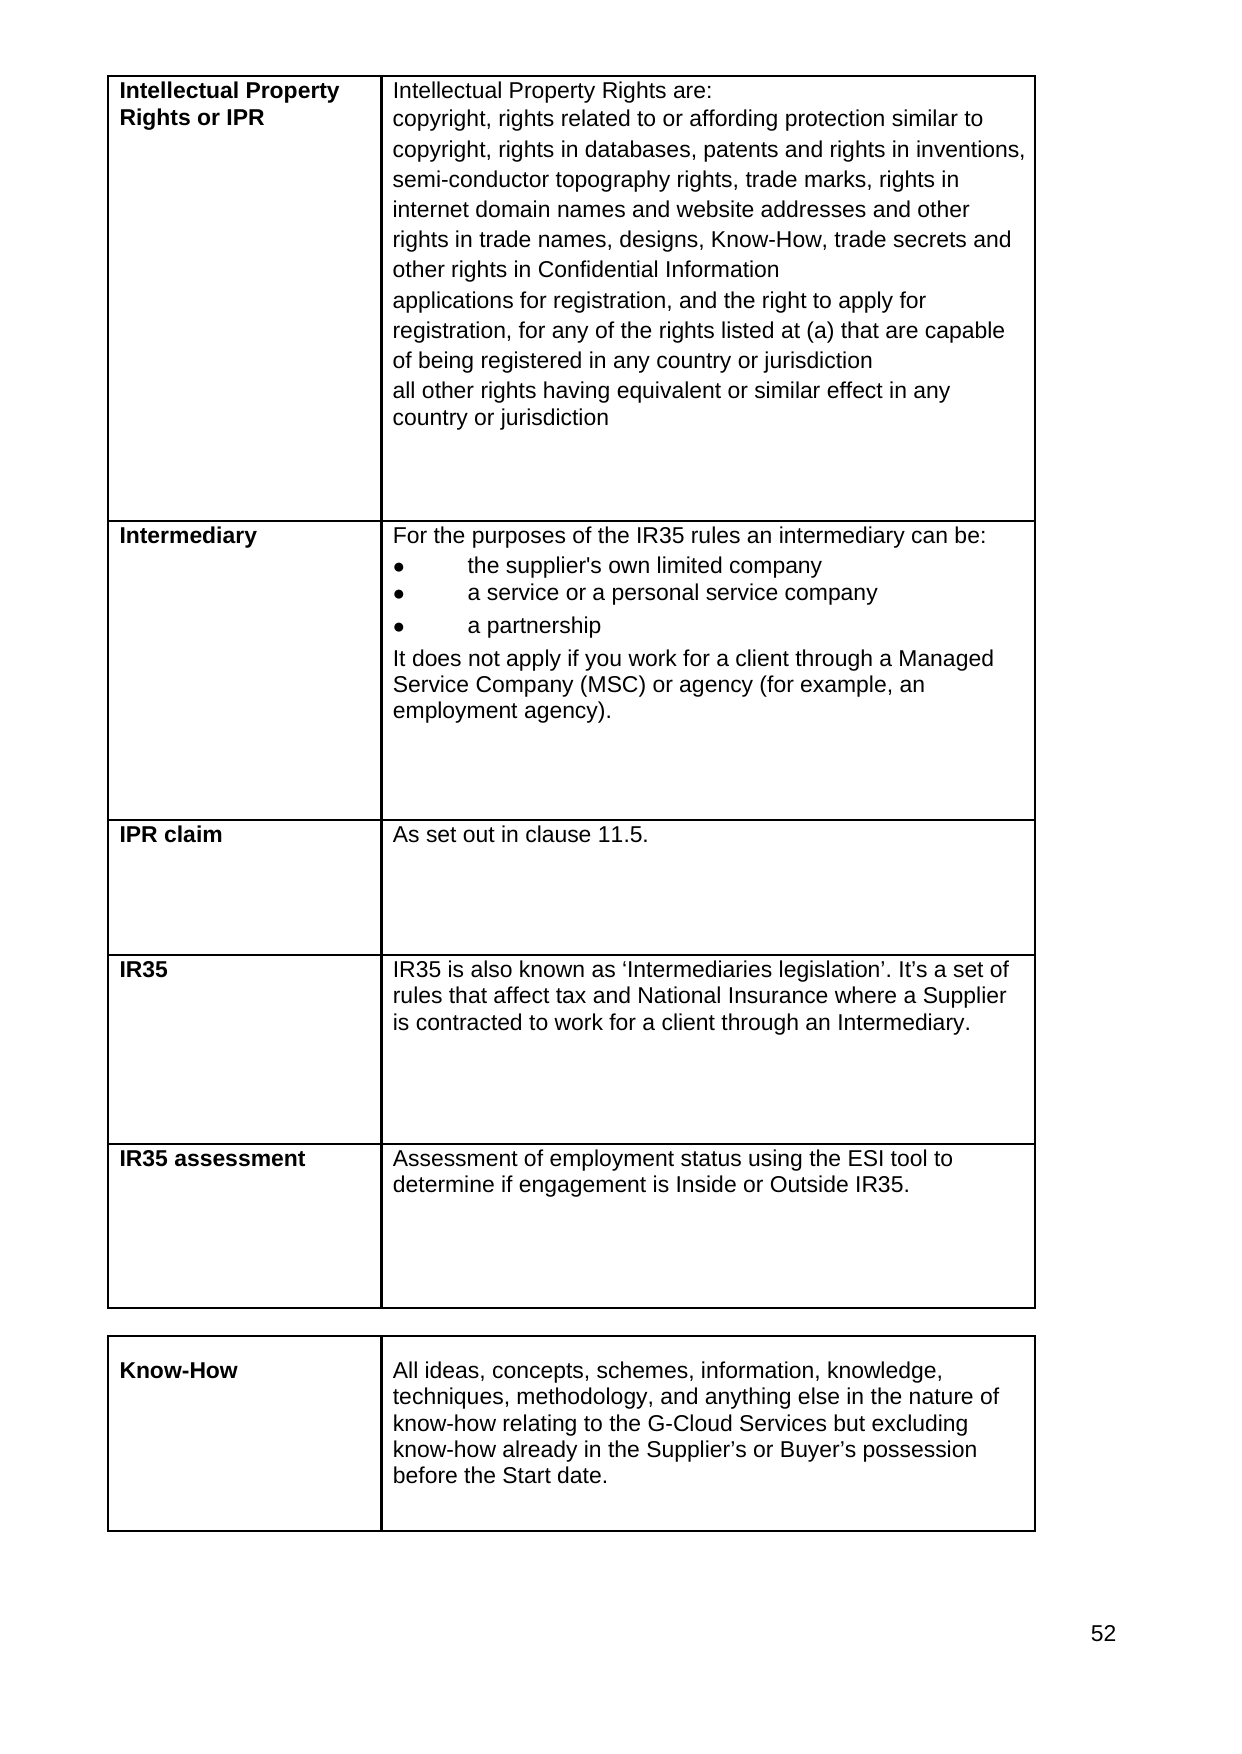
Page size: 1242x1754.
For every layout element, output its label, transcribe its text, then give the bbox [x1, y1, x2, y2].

table_cell For the purposes of the IR35 rules an intermediary can be: the supplier's own limited company a service or a personal service company a partnership It does not apply if you work for a client through a Managed Service Company (MSC) or agency (for example, an employment agency). [383, 522, 1034, 819]
table_cell Intellectual Property Rights or IPR [109, 77, 380, 520]
table_cell IR35 [109, 956, 380, 1143]
table_cell IR35 is also known as ‘Intermediaries legislation’. It’s a set of rules that affect tax and National Insurance where a Supplier is contracted to work for a client through an Intermediary. [383, 956, 1034, 1143]
table_header All ideas, concepts, schemes, information, knowledge, techniques, methodology, and anything else in the nature of know-how relating to the G-Cloud Services but excluding know-how already in the Supplier’s or Buyer’s possession before the Start date. [383, 1337, 1034, 1529]
table_cell IR35 assessment [109, 1145, 380, 1307]
table_header Know-How [109, 1337, 380, 1529]
table_cell Intellectual Property Rights are: copyright, rights related to or affording protection similar to copyright, rights in databases, patents and rights in inventions, semi-conductor topography rights, trade marks, rights in internet domain names and website addresses and other rights in trade names, designs, Know-How, trade secrets and other rights in Confidential Information applications for registration, and the right to apply for registration, for any of the rights listed at (a) that are capable of being registered in any country or jurisdiction all other rights having equivalent or similar effect in any country or jurisdiction [383, 77, 1034, 520]
table_cell Assessment of employment status using the ESI tool to determine if engagement is Inside or Outside IR35. [383, 1145, 1034, 1307]
table_cell Intermediary [109, 522, 380, 819]
table_cell As set out in clause 11.5. [383, 821, 1034, 954]
table_cell IPR claim [109, 821, 380, 954]
